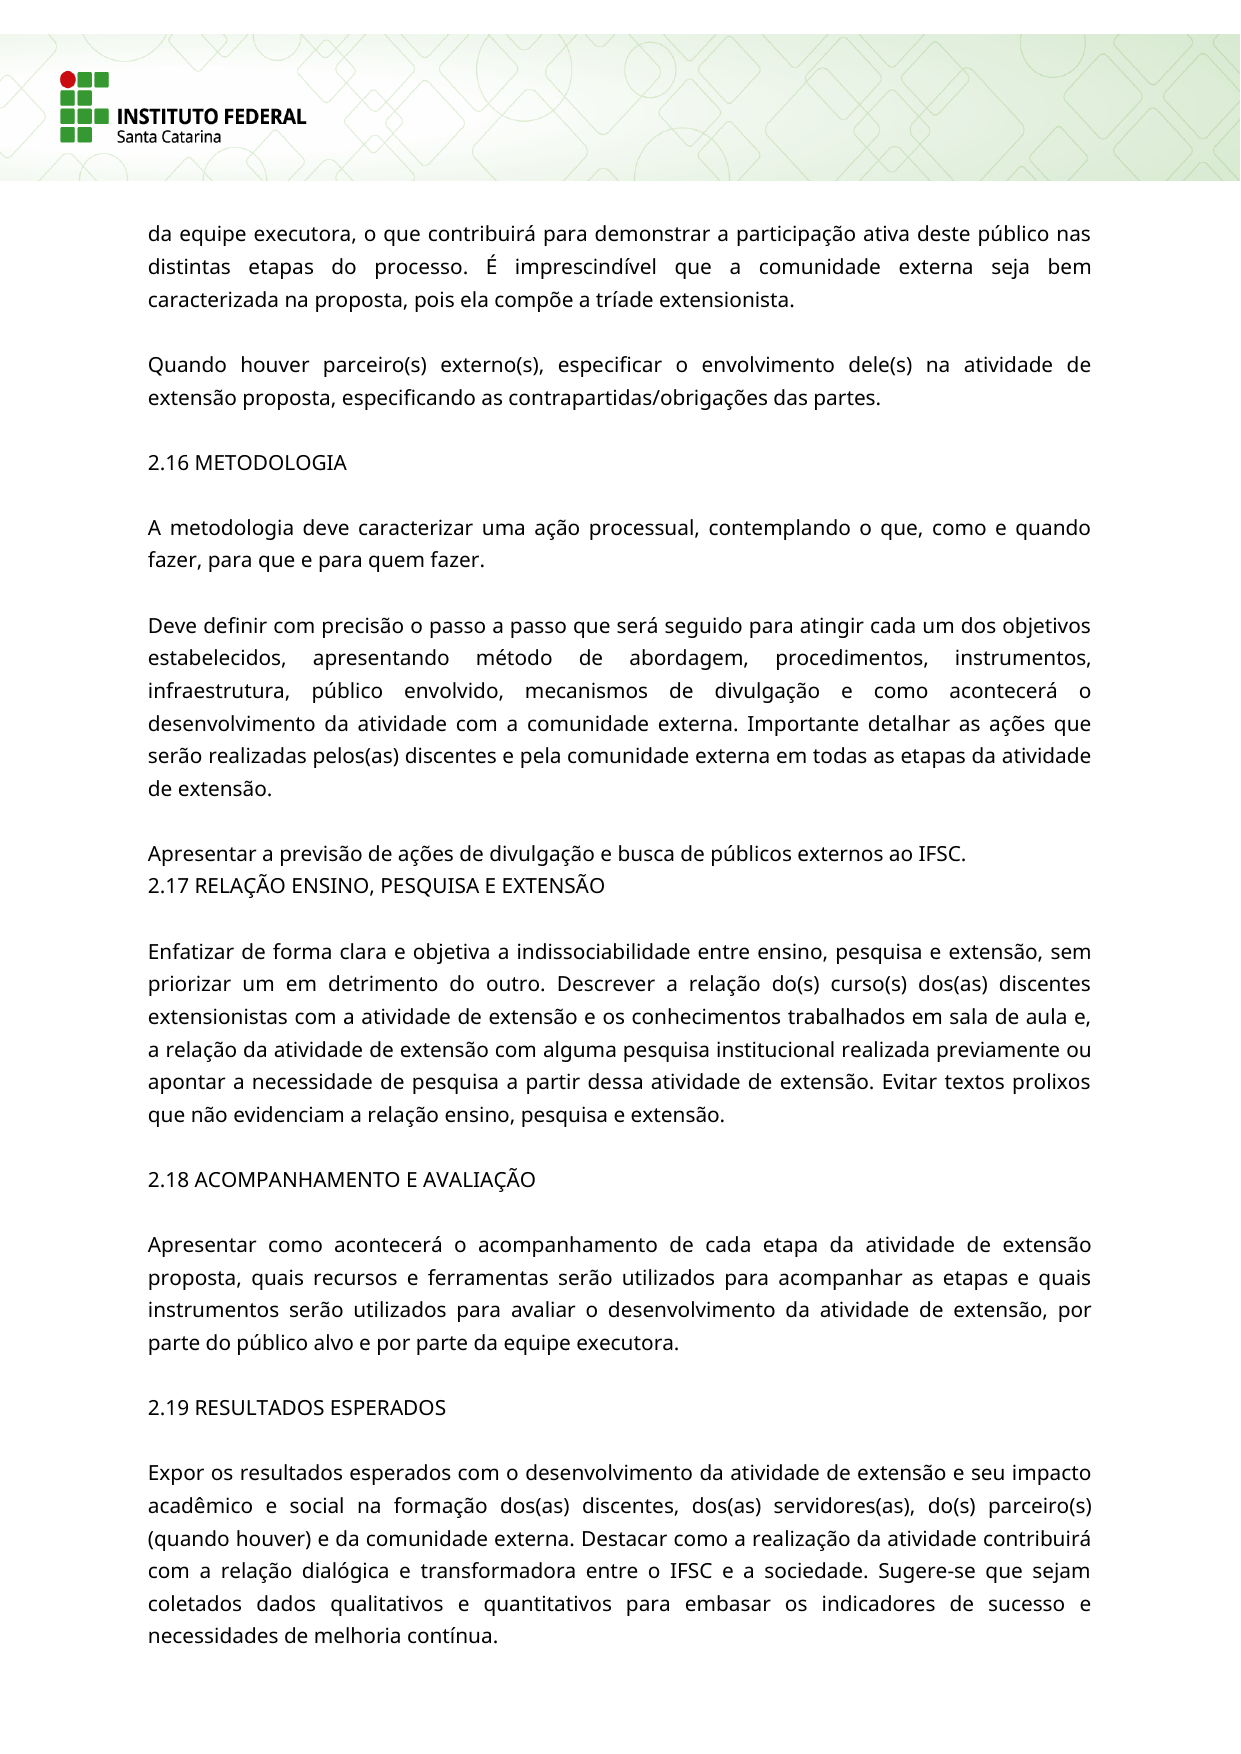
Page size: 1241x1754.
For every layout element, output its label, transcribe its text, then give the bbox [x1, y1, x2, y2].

text da equipe executora, o que contribuirá para demonstrar a participação ativa deste público nas distintas etapas do processo. É imprescindível que a comunidade externa seja bem caracterizada na proposta, pois ela compõe a tríade extensionista. [148, 219, 1093, 313]
text Apresentar a previsão de ações de divulgação e busca de públicos externos ao IFSC. [148, 839, 1093, 867]
picture [0, 34, 1240, 181]
text A metodologia deve caracterizar uma ação processual, contemplando o que, como e quando fazer, para que e para quem fazer. [148, 513, 1093, 574]
text 2.17 RELAÇÃO ENSINO, PESQUISA E EXTENSÃO [148, 872, 1093, 900]
text Deve definir com precisão o passo a passo que será seguido para atingir cada um dos objetivos estabelecidos, apresentando método de abordagem, procedimentos, instrumentos, infraestrutura, público envolvido, mecanismos de divulgação e como acontecerá o desenvolvimento da atividade com a comunidade externa. Importante detalhar as ações que serão realizadas pelos(as) discentes e pela comunidade externa em todas as etapas da atividade de extensão. [148, 611, 1093, 802]
text Enfatizar de forma clara e objetiva a indissociabilidade entre ensino, pesquisa e extensão, sem priorizar um em detrimento do outro. Descrever a relação do(s) curso(s) dos(as) discentes extensionistas com a atividade de extensão e os conhecimentos trabalhados em sala de aula e, a relação da atividade de extensão com alguma pesquisa institucional realizada previamente ou apontar a necessidade de pesquisa a partir dessa atividade de extensão. Evitar textos prolixos que não evidenciam a relação ensino, pesquisa e extensão. [148, 937, 1093, 1128]
text 2.16 METODOLOGIA [148, 448, 1093, 476]
text Quando houver parceiro(s) externo(s), especificar o envolvimento dele(s) na atividade de extensão proposta, especificando as contrapartidas/obrigações das partes. [148, 350, 1093, 411]
text Expor os resultados esperados com o desenvolvimento da atividade de extensão e seu impacto acadêmico e social na formação dos(as) discentes, dos(as) servidores(as), do(s) parceiro(s) (quando houver) e da comunidade externa. Destacar como a realização da atividade contribuirá com a relação dialógica e transformadora entre o IFSC e a sociedade. Sugere-se que sejam coletados dados qualitativos e quantitativos para embasar os indicadores de sucesso e necessidades de melhoria contínua. [148, 1458, 1093, 1650]
text 2.19 RESULTADOS ESPERADOS [148, 1393, 1093, 1422]
text 2.18 ACOMPANHAMENTO E AVALIAÇÃO [148, 1165, 1093, 1193]
text Apresentar como acontecerá o acompanhamento de cada etapa da atividade de extensão proposta, quais recursos e ferramentas serão utilizados para acompanhar as etapas e quais instrumentos serão utilizados para avaliar o desenvolvimento da atividade de extensão, por parte do público alvo e por parte da equipe executora. [148, 1230, 1093, 1357]
